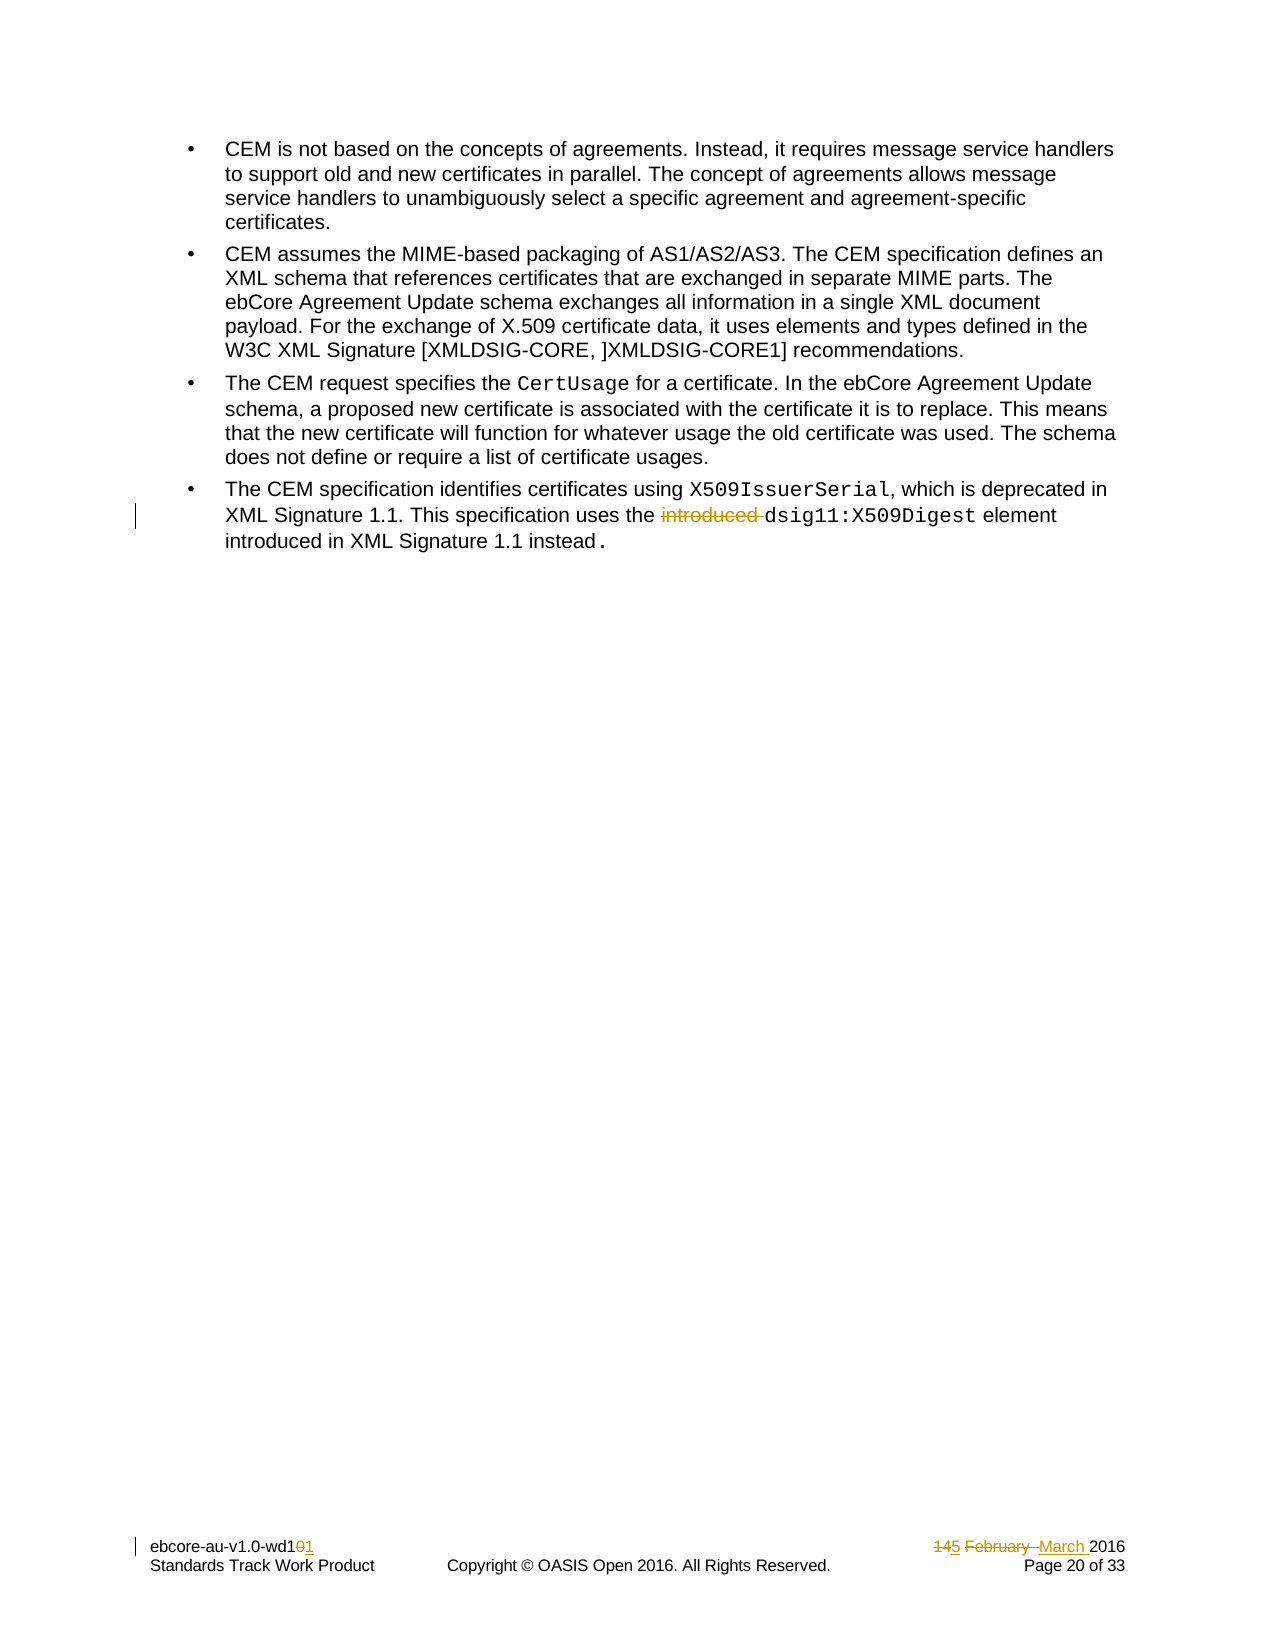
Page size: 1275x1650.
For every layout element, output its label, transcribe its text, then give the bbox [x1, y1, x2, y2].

list The CEM request specifies the CertUsage for a certificate. In the ebCore Agreement Update schema, a proposed new certificate is associated with the certificate it is to replace. This means that the new certificate will function for whatever usage the old certificate was used. The schema does not define or require a list of certificate usages. [187, 371, 1125, 469]
list The CEM specification identifies certificates using X509IssuerSerial, which is deprecated in XML Signature 1.1. This specification uses the dsig11:X509Digest element introduced in XML Signature 1.1 instead. [187, 477, 1125, 555]
list CEM assumes the MIME-based packaging of AS1/AS2/AS3. The CEM specification defines an XML schema that references certificates that are exchanged in separate MIME parts. The ebCore Agreement Update schema exchanges all information in a single XML document payload. For the exchange of X.509 certificate data, it uses elements and types defined in the W3C XML Signature [XMLDSIG-CORE, ]XMLDSIG-CORE1] recommendations. [187, 242, 1125, 362]
list CEM is not based on the concepts of agreements. Instead, it requires message service handlers to support old and new certificates in parallel. The concept of agreements allows message service handlers to unambiguously select a specific agreement and agreement-specific certificates. [187, 137, 1125, 234]
